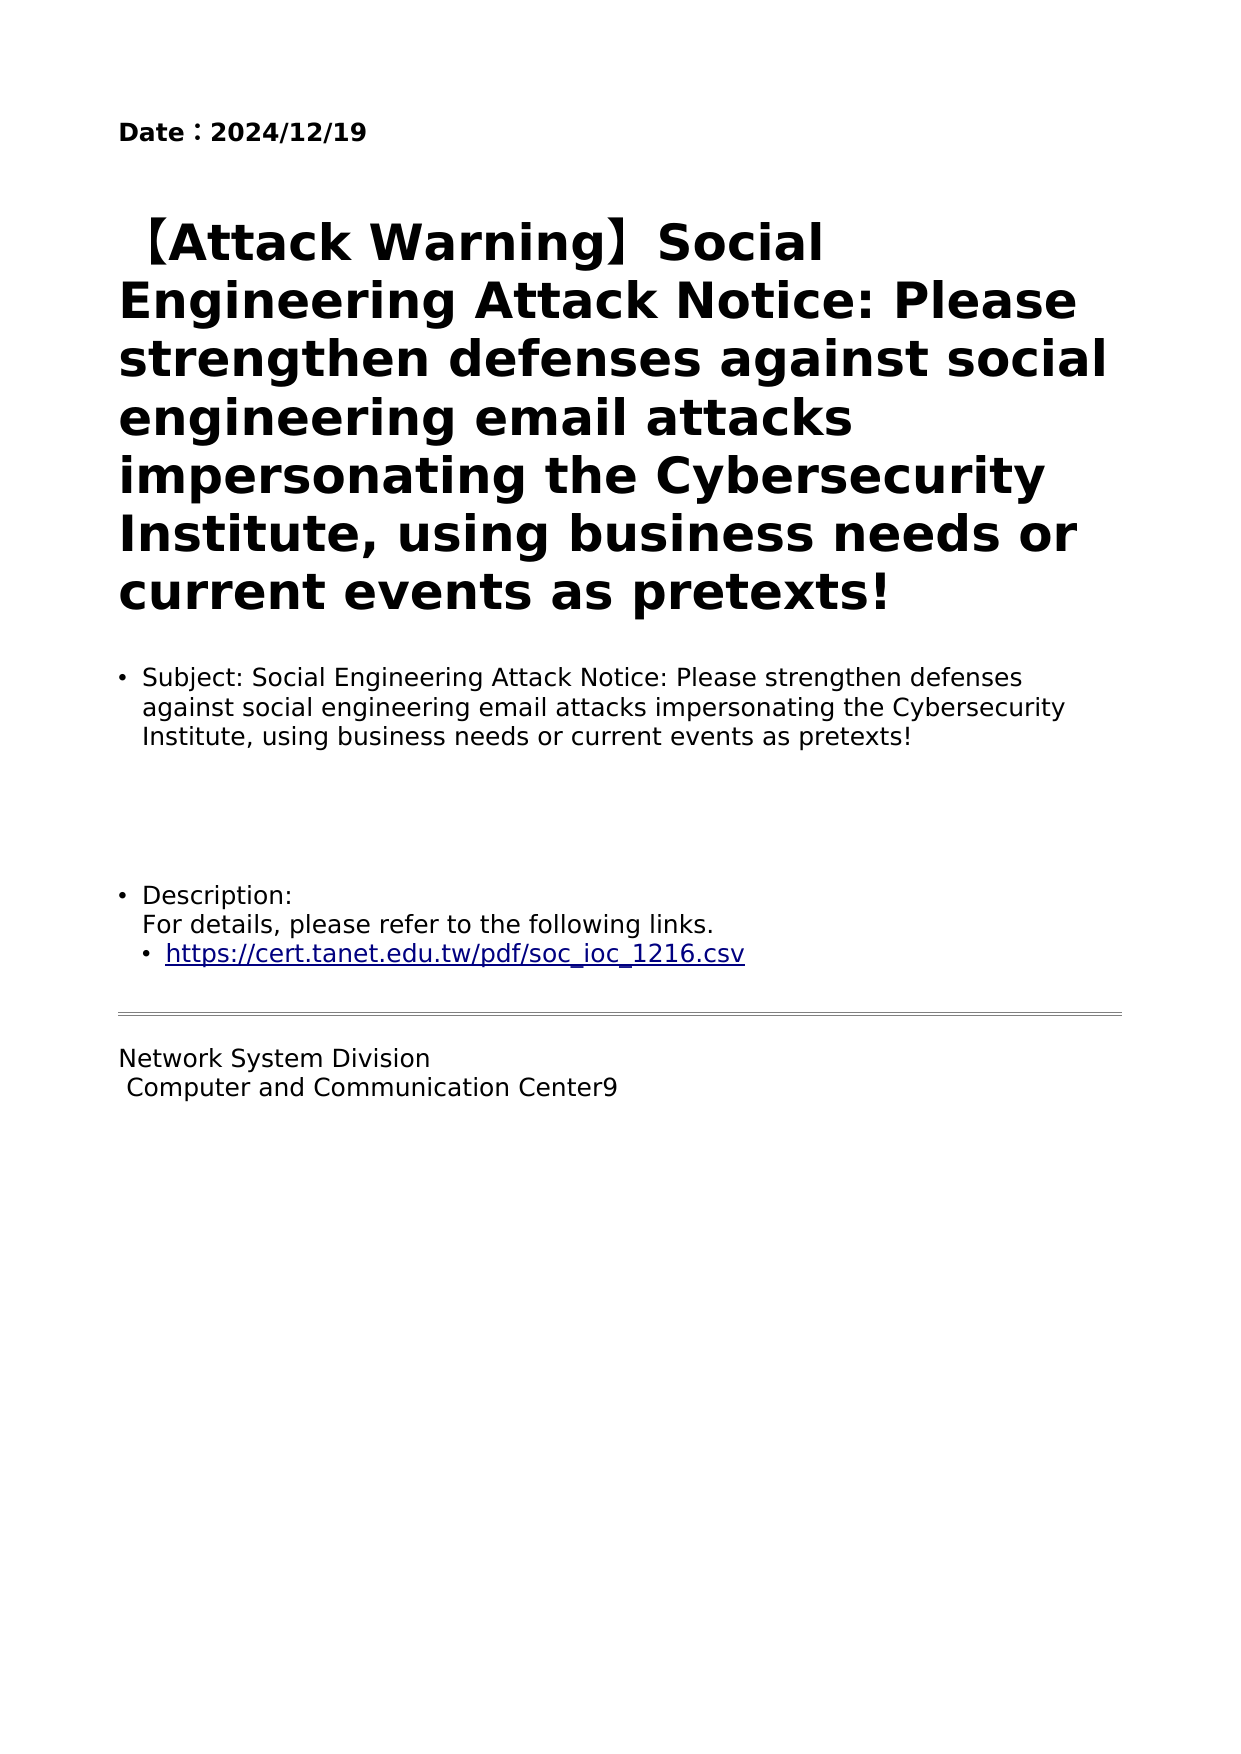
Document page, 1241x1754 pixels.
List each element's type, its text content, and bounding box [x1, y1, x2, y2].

text Network System Division Computer and Communication Center9 [118, 1044, 1122, 1102]
text Date：2024/12/19 [118, 118, 1122, 176]
subtitle 【Attack Warning】Social Engineering Attack Notice: Please strengthen defenses against social engineering email attacks impersonating the Cybersecurity Institute, using business needs or current events as pretexts! [118, 214, 1122, 622]
list Subject: Social Engineering Attack Notice: Please strengthen defenses against social engineering email attacks impersonating the Cybersecurity Institute, using business needs or current events as pretexts! [118, 663, 1122, 751]
list Description: For details, please refer to the following links. [118, 881, 1122, 939]
list https://cert.tanet.edu.tw/pdf/soc_ioc_1216.csv [142, 939, 1122, 968]
